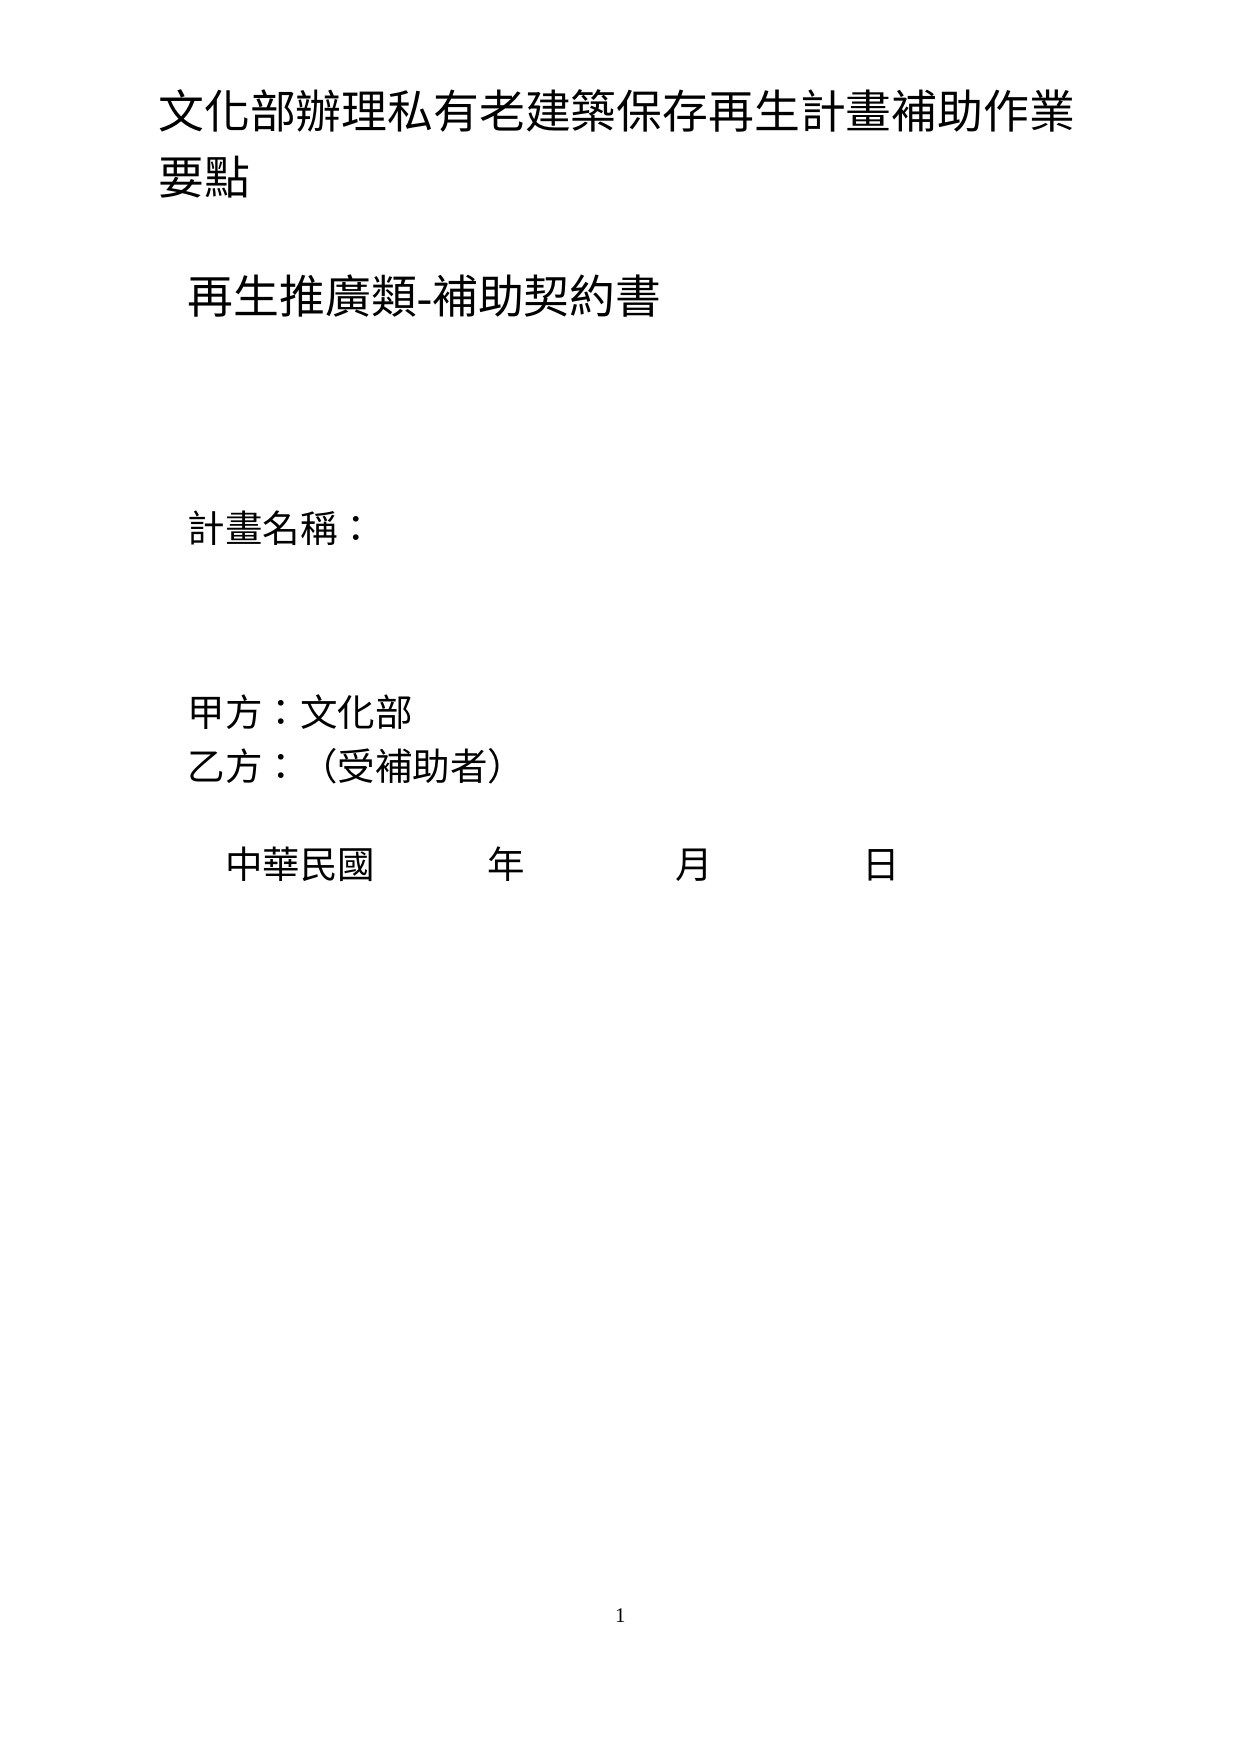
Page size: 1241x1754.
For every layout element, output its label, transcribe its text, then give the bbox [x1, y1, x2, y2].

text 甲方：文化部 [187, 683, 1053, 737]
text 計畫名稱： [187, 499, 1053, 553]
text 文化部辦理私有老建築保存再生計畫補助作業 [158, 75, 1088, 141]
text 再生推廣類-補助契約書 [187, 260, 1053, 327]
text 乙方：（受補助者） [187, 737, 1053, 791]
text 中華民國 年 月 日 [187, 834, 1053, 889]
text 要點 [158, 141, 1088, 208]
